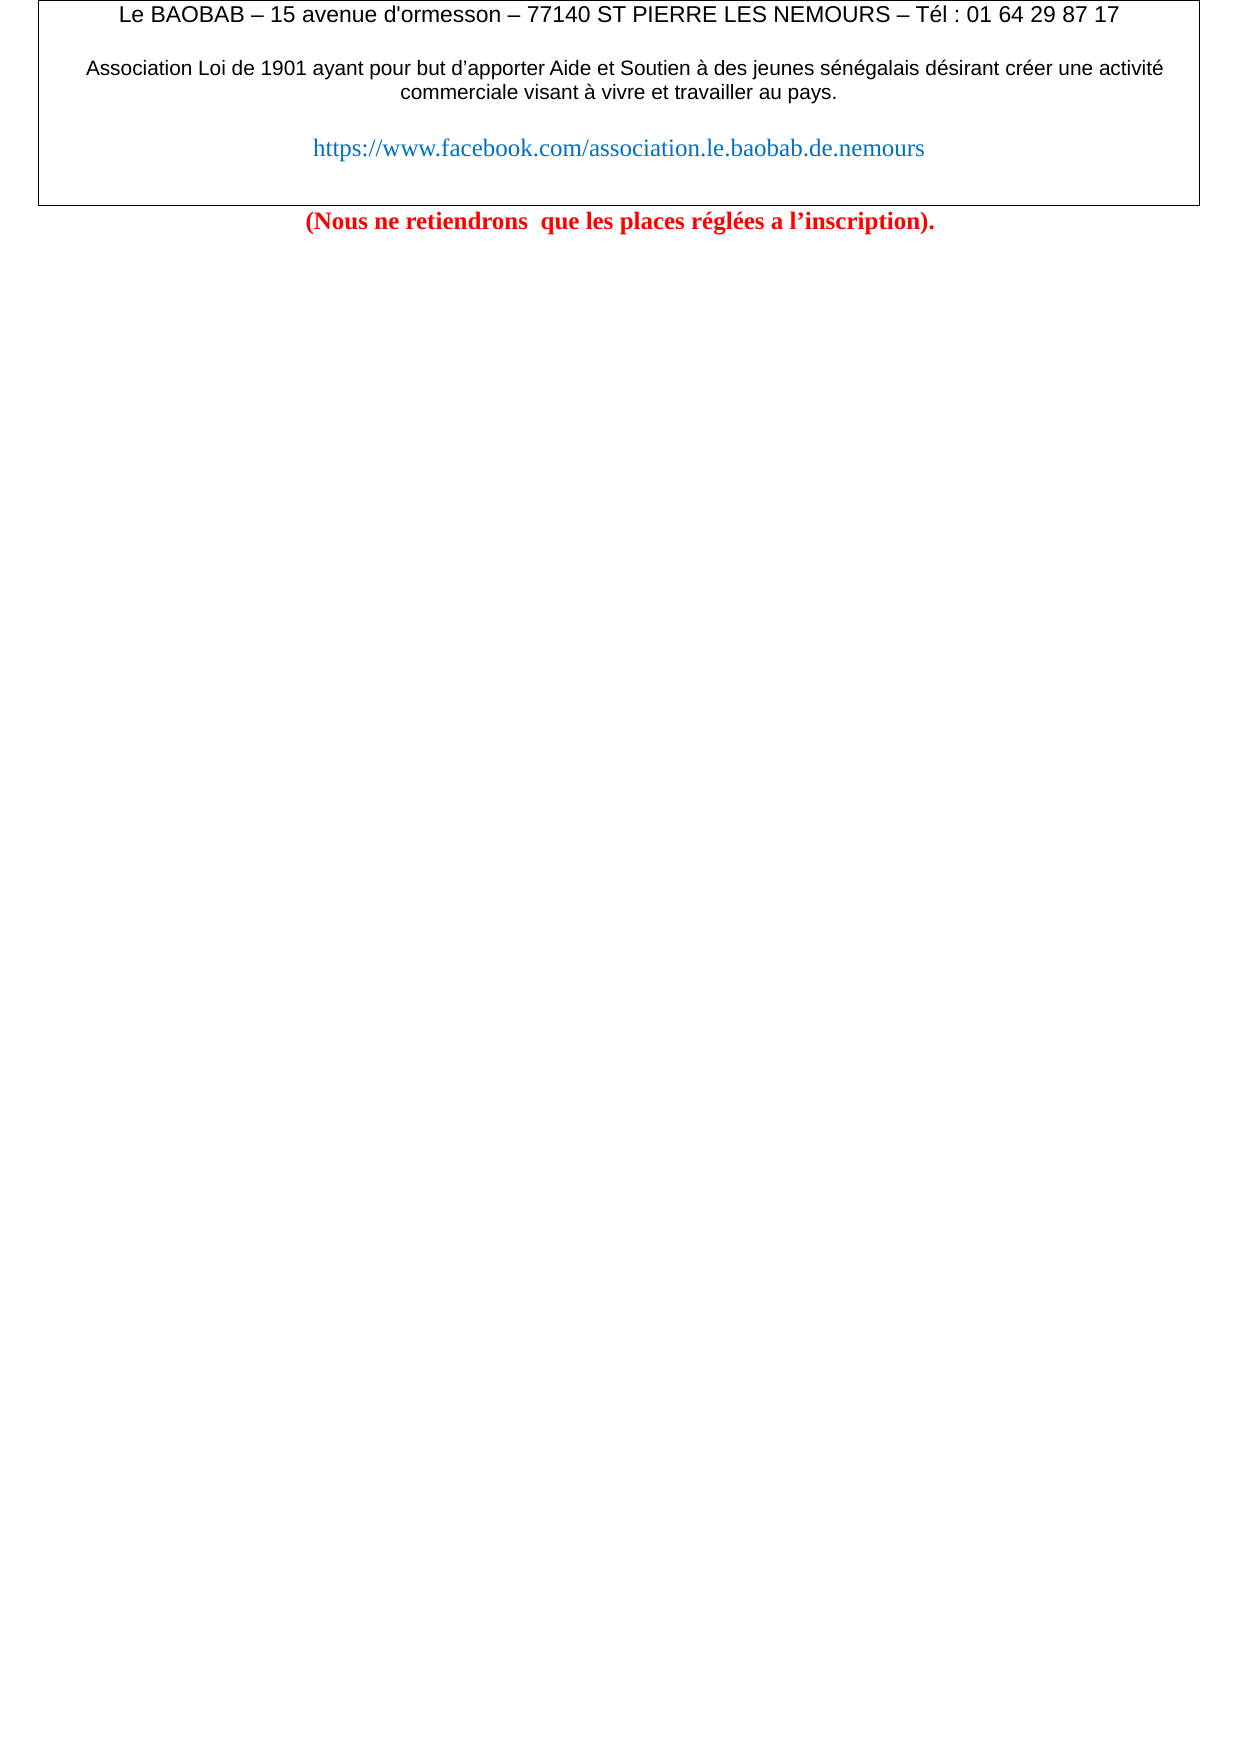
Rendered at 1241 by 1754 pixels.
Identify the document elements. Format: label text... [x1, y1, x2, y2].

text https://www.facebook.com/association.le.baobab.de.nemours [39, 132, 1199, 205]
text Association Loi de 1901 ayant pour but d’apporter Aide et Soutien à des jeunes sénégalais désirant créer une activité commerciale visant à vivre et travailler au pays. [39, 53, 1199, 104]
text Le BAOBAB – 15 avenue d'ormesson – 77140 ST PIERRE LES NEMOURS – Tél : 01 64 29 87 17 [39, 1, 1199, 27]
text (Nous ne retiendrons que les places réglées a l’inscription). [75, 206, 1165, 235]
